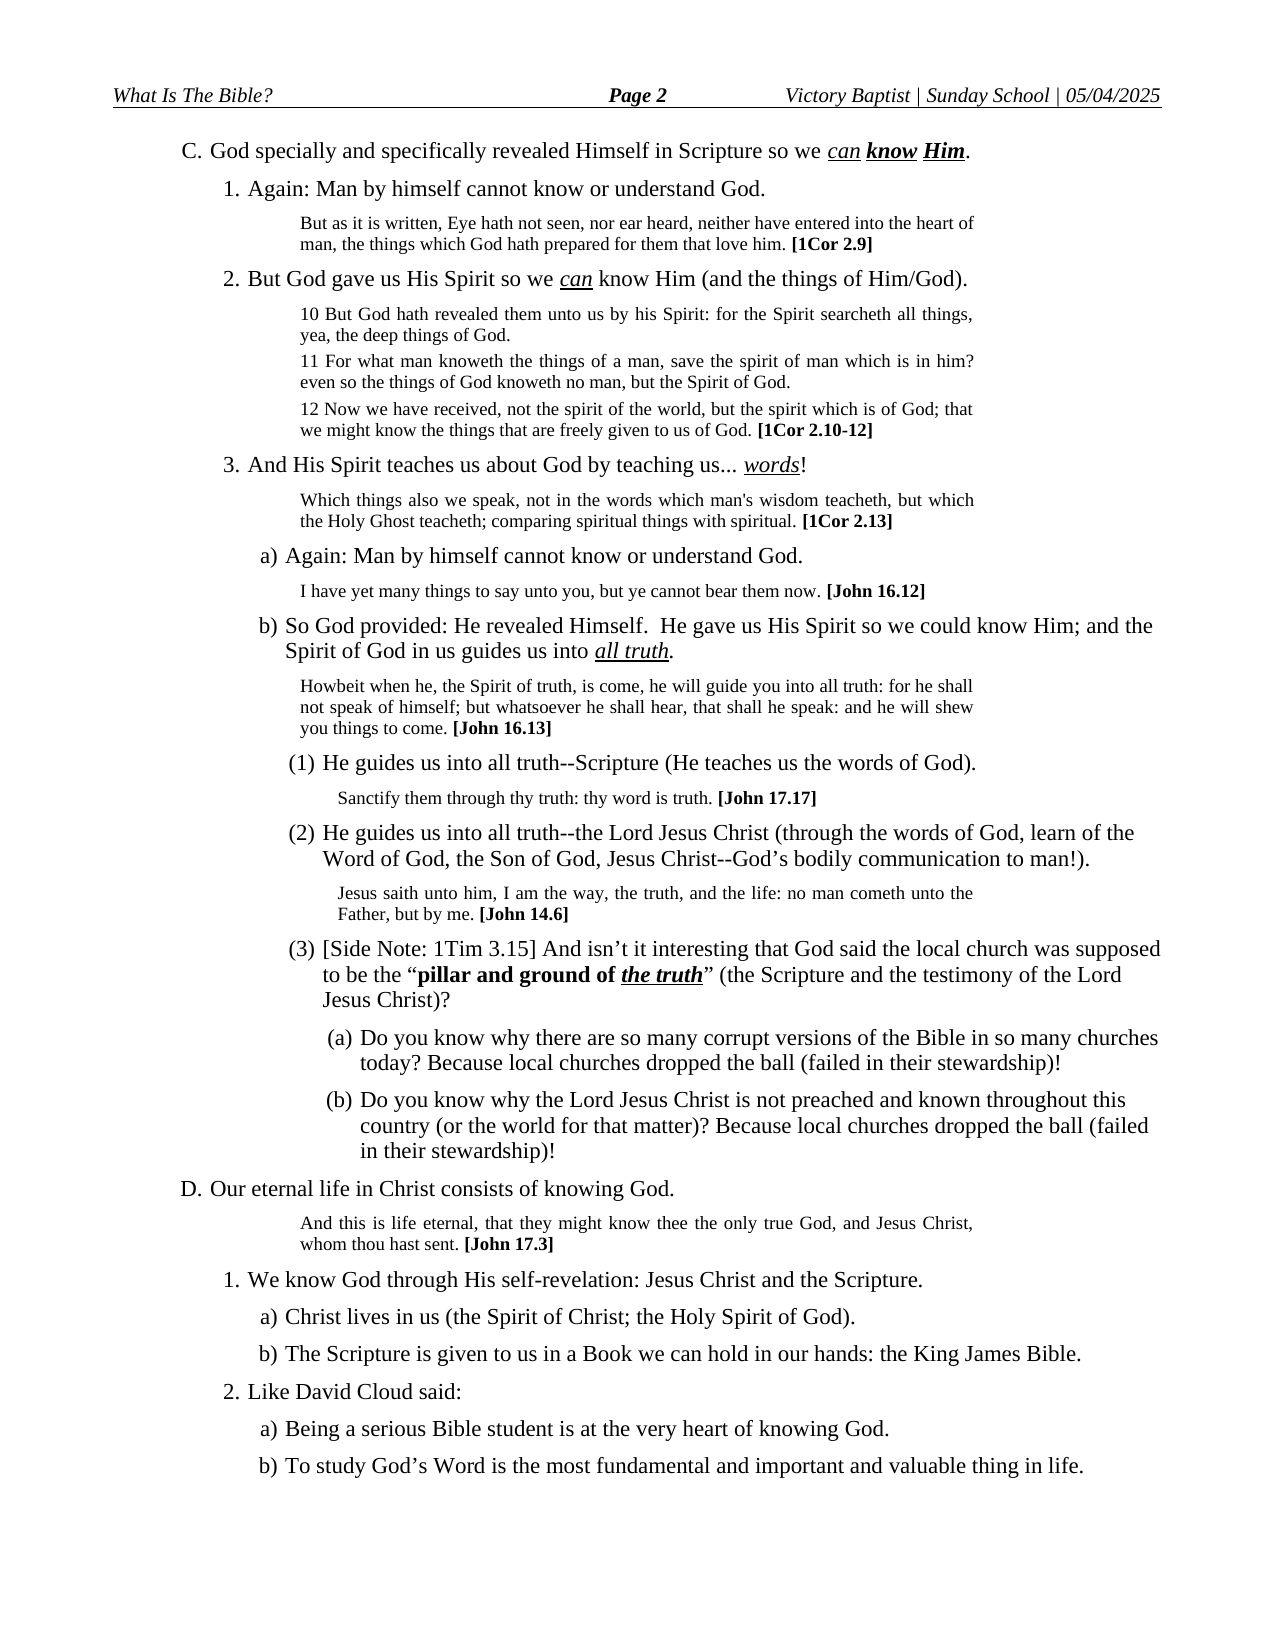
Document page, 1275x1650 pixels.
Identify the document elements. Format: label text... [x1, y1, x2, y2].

list Our eternal life in Christ consists of knowing God. [150, 1176, 1162, 1201]
list Being a serious Bible student is at the very heart of knowing God. [225, 1416, 1162, 1442]
text And this is life eternal, that they might know thee the only true God, and Jesus Christ, whom thou hast sent. [John 17.3] [300, 1213, 975, 1254]
list So God provided: He revealed Himself. He gave us His Spirit so we could know Him; and the Spirit of God in us guides us into all truth. [225, 613, 1162, 664]
list God specially and specifically revealed Himself in Scripture so we can know Him. [150, 138, 1162, 163]
text But as it is written, Eye hath not seen, nor ear heard, neither have entered into the heart of man, the things which God hath prepared for them that love him. [1Cor 2.9] [300, 213, 975, 254]
text Howbeit when he, the Spirit of truth, is come, he will guide you into all truth: for he shall not speak of himself; but whatsoever he shall hear, that shall he speak: and he will shew you things to come. [John 16.13] [300, 676, 975, 738]
list Do you know why the Lord Jesus Christ is not preached and known throughout this country (or the world for that matter)? Because local churches dropped the ball (failed in their stewardship)! [300, 1087, 1162, 1164]
text 10 But God hath revealed them unto us by his Spirit: for the Spirit searcheth all things, yea, the deep things of God. [300, 304, 975, 345]
text I have yet many things to say unto you, but ye cannot bear them now. [John 16.12] [300, 580, 975, 601]
list But God gave us His Spirit so we can know Him (and the things of Him/God). [187, 266, 1162, 292]
text Sanctify them through thy truth: thy word is truth. [John 17.17] [337, 787, 975, 808]
list And His Spirit teaches us about God by teaching us... words! [187, 452, 1162, 478]
list Like David Cloud said: [187, 1379, 1162, 1404]
text 11 For what man knoweth the things of a man, save the spirit of man which is in him? even so the things of God knoweth no man, but the Spirit of God. [300, 351, 975, 393]
list To study God’s Word is the most fundamental and important and valuable thing in life. [225, 1453, 1162, 1479]
list We know God through His self-revelation: Jesus Christ and the Scripture. [187, 1267, 1162, 1292]
text Which things also we speak, not in the words which man's wisdom teacheth, but which the Holy Ghost teacheth; comparing spiritual things with spiritual. [1Cor 2.13] [300, 489, 975, 531]
list He guides us into all truth--the Lord Jesus Christ (through the words of God, learn of the Word of God, the Son of God, Jesus Christ--God’s bodily communication to man!). [262, 820, 1162, 871]
list Do you know why there are so many corrupt versions of the Bible in so many churches today? Because local churches dropped the ball (failed in their stewardship)! [300, 1025, 1162, 1076]
list Again: Man by himself cannot know or understand God. [225, 543, 1162, 568]
text Jesus saith unto him, I am the way, the truth, and the life: no man cometh unto the Father, but by me. [John 14.6] [337, 883, 975, 924]
list [Side Note: 1Tim 3.15] And isn’t it interesting that God said the local church was supposed to be the “pillar and ground of the truth” (the Scripture and the testimony of the Lord Jesus Christ)? [262, 936, 1162, 1013]
list Again: Man by himself cannot know or understand God. [187, 176, 1162, 201]
list He guides us into all truth--Scripture (He teaches us the words of God). [262, 750, 1162, 776]
text 12 Now we have received, not the spirit of the world, but the spirit which is of God; that we might know the things that are freely given to us of God. [1Cor 2.10-12] [300, 399, 975, 440]
list Christ lives in us (the Spirit of Christ; the Holy Spirit of God). [225, 1304, 1162, 1329]
list The Scripture is given to us in a Book we can hold in our hands: the King James Bible. [225, 1341, 1162, 1367]
